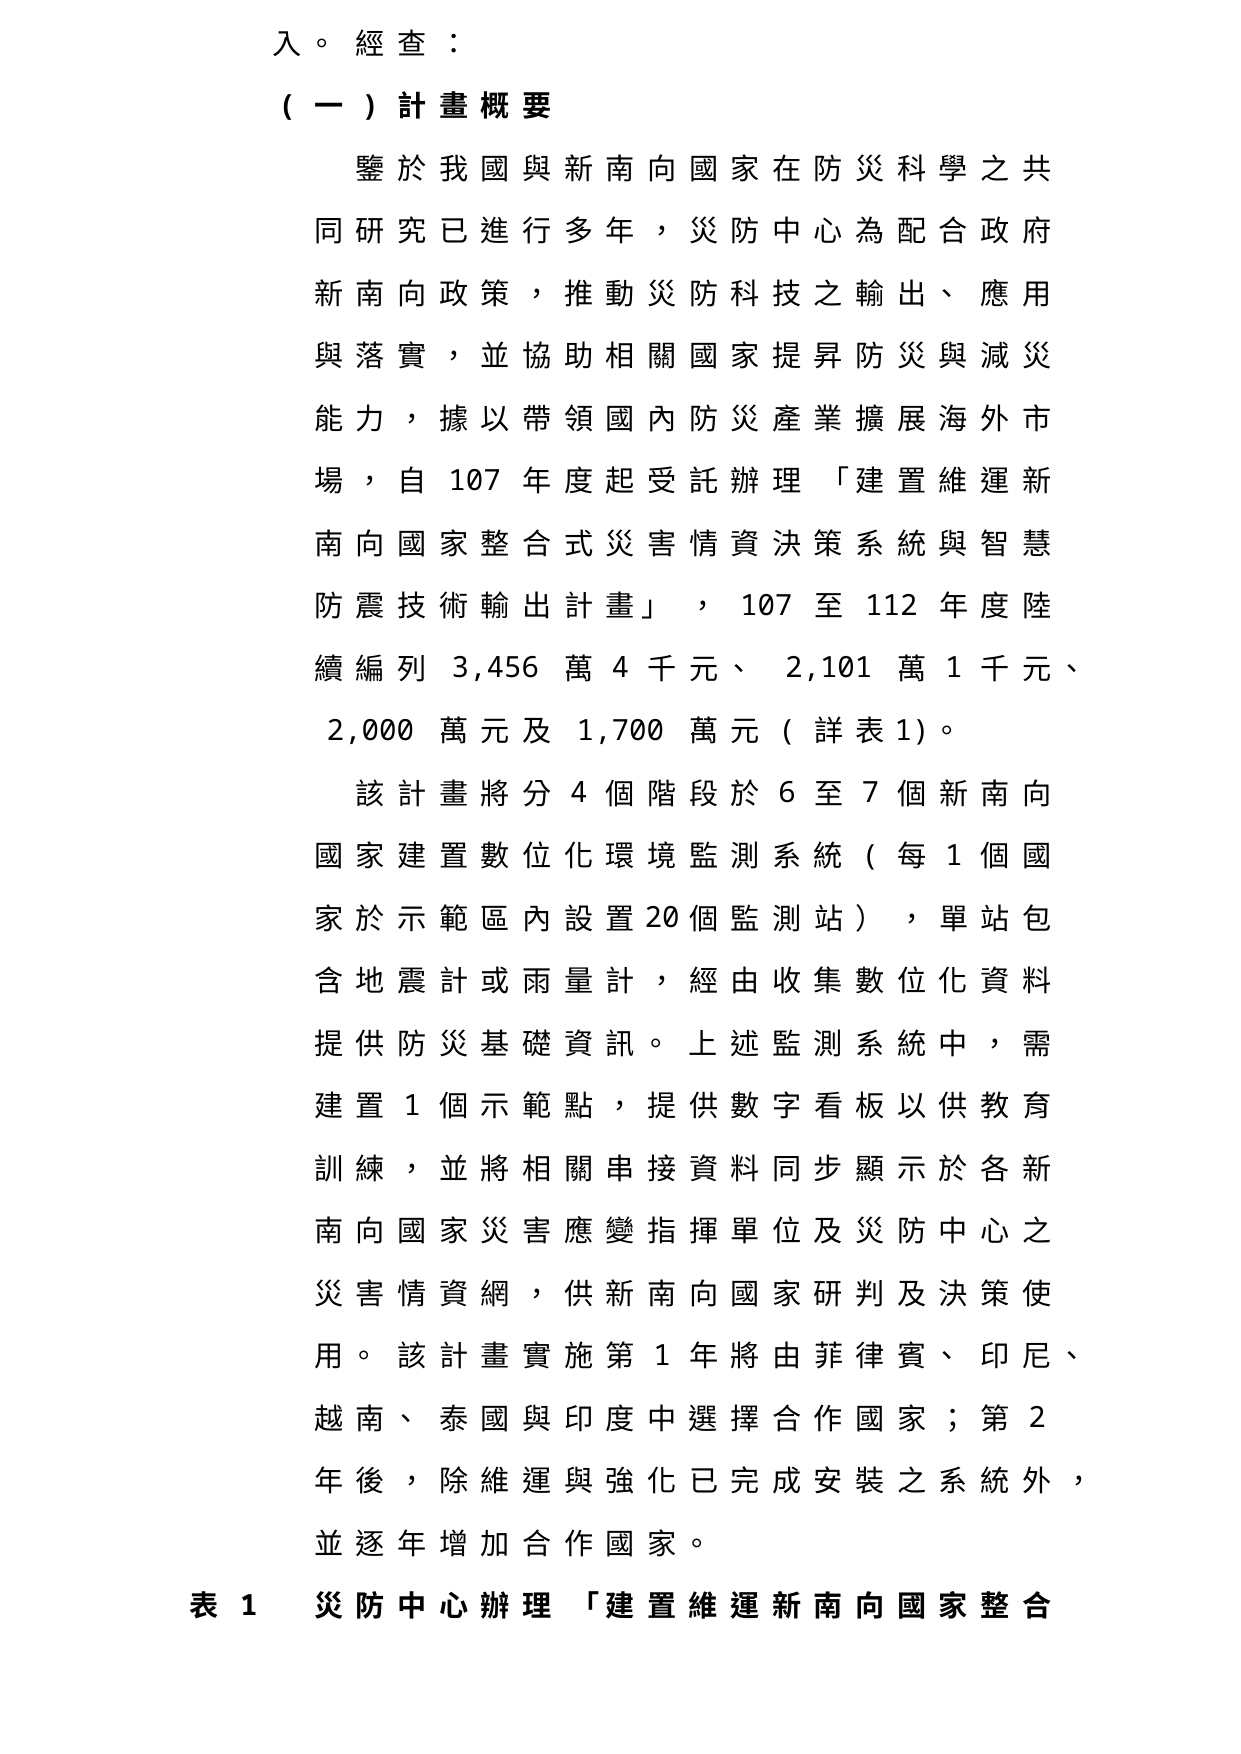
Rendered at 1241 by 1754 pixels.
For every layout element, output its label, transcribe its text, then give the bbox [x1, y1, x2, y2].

text 鑒於我國與新南向國家在防災科學之共同研究已進行多年，災防中心為配合政府新南向政策，推動災防科技之輸出、應用與落實，並協助相關國家提昇防災與減災能力，據以帶領國內防災產業擴展海外市場，自107年度起受託辦理「建置維運新南向國家整合式災害情資決策系統與智慧防震技術輸出計畫」，107至112年度陸續編列3,456萬4千元、2,101萬1千元、2,000萬元及1,700萬元(詳表1)。 [271, 125, 1058, 750]
text (一)計畫概要 [242, 62, 1058, 125]
text 該計畫將分4個階段於6至7個新南向國家建置數位化環境監測系統(每1個國家於示範區內設置20個監測站），單站包含地震計或雨量計，經由收集數位化資料提供防災基礎資訊。上述監測系統中，需建置1個示範點，提供數字看板以供教育訓練，並將相關串接資料同步顯示於各新南向國家災害應變指揮單位及災防中心之災害情資網，供新南向國家研判及決策使用。該計畫實施第1年將由菲律賓、印尼、越南、泰國與印度中選擇合作國家；第2年後，除維運與強化已完成安裝之系統外，並逐年增加合作國家。 [271, 750, 1058, 1562]
text 入。經查： [242, 0, 1058, 62]
text 表1 災防中心辦理「建置維運新南向國家整合 [183, 1562, 1058, 1625]
